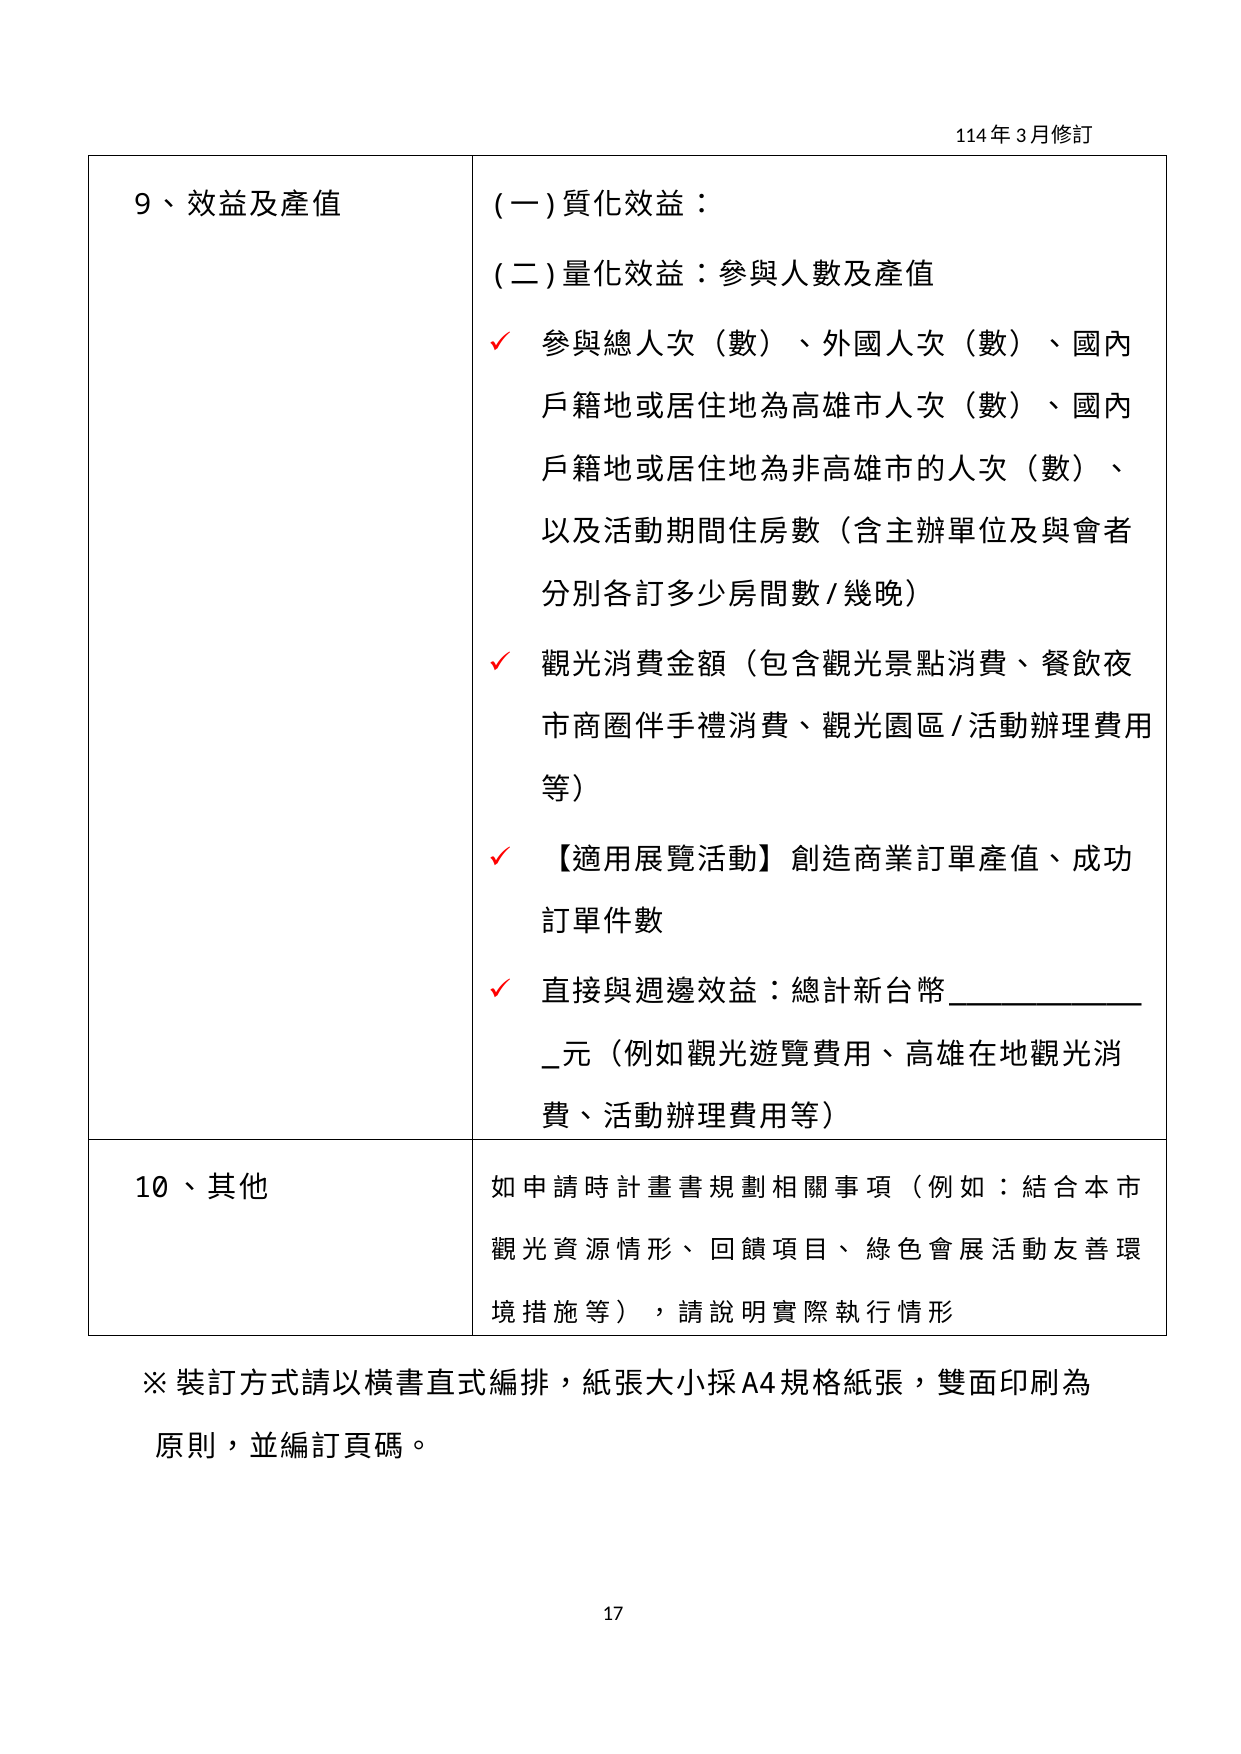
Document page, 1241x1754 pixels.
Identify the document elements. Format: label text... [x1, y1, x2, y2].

text ※裝訂方式請以橫書直式編排，紙張大小採A4規格紙張，雙面印刷為原則，並編訂頁碼。 [126, 1339, 1092, 1464]
table_cell 其他 [89, 1140, 472, 1335]
table_cell (一)質化效益： (二)量化效益：參與人數及產值 參與總人次（數）、外國人次（數）、國內戶籍地或居住地為高雄市人次（數）、國內戶籍地或居住地為非高雄市的人次（數）、以及活動期間住房數（含主辦單位及與會者分別各訂多少房間數/幾晚） 觀光消費金額（包含觀光景點消費、餐飲夜市商圈伴手禮消費、觀光園區/活動辦理費用等） 【適用展覽活動】創造商業訂單產值、成功訂單件數 直接與週邊效益：總計新台幣____________元（例如觀光遊覽費用、高雄在地觀光消費、活動辦理費用等） [473, 156, 1166, 1139]
table_cell 如申請時計畫書規劃相關事項（例如：結合本市觀光資源情形、回饋項目、綠色會展活動友善環境措施等），請說明實際執行情形 [473, 1140, 1166, 1335]
table_cell 效益及產值 [89, 156, 472, 1139]
